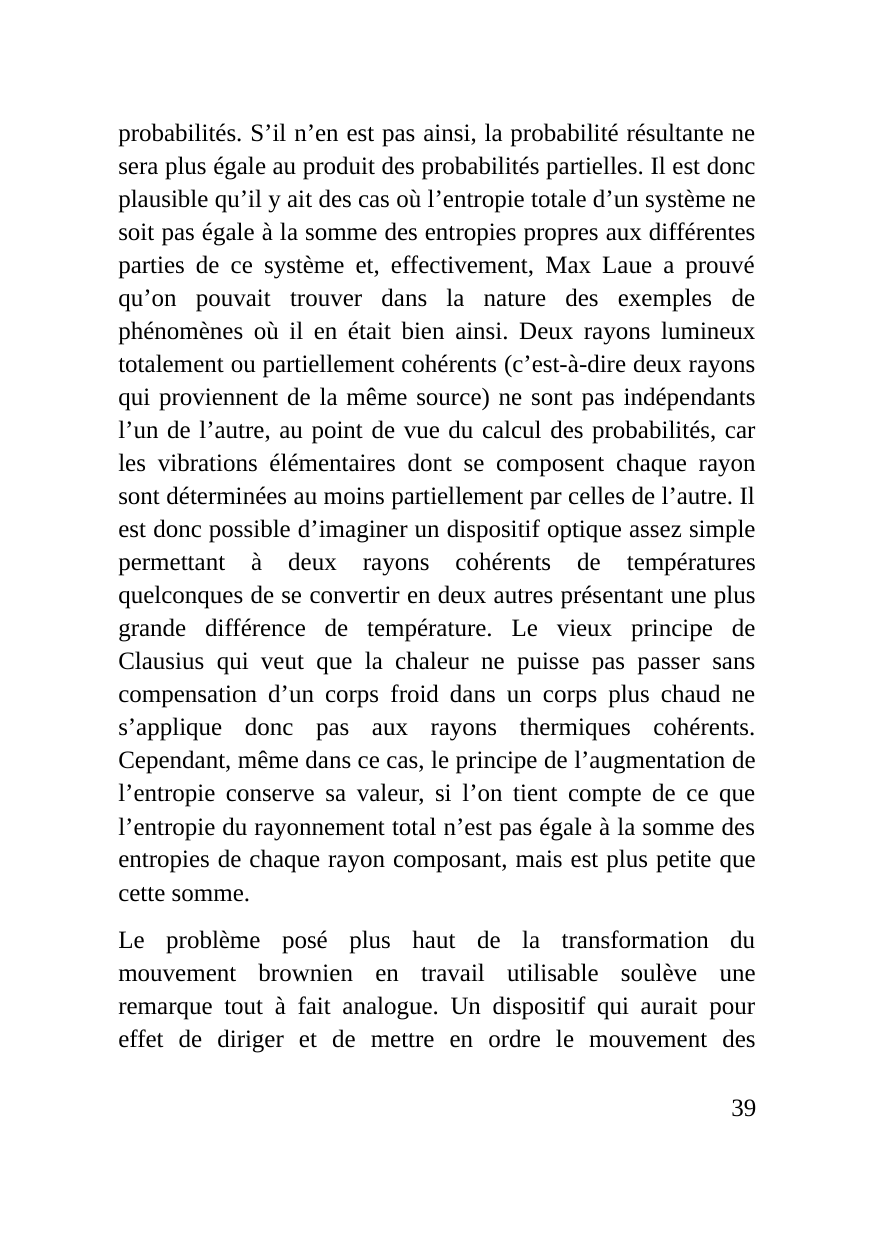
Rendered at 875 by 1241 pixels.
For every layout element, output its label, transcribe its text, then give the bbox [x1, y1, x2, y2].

text probabilités. S’il n’en est pas ainsi, la probabilité résultante ne sera plus égale au produit des probabilités partielles. Il est donc plausible qu’il y ait des cas où l’entropie totale d’un système ne soit pas égale à la somme des entropies propres aux différentes parties de ce système et, effectivement, Max Laue a prouvé qu’on pouvait trouver dans la nature des exemples de phénomènes où il en était bien ainsi. Deux rayons lumineux totalement ou partiellement cohérents (c’est-à-dire deux rayons qui proviennent de la même source) ne sont pas indépendants l’un de l’autre, au point de vue du calcul des probabilités, car les vibrations élémentaires dont se composent chaque rayon sont déterminées au moins partiellement par celles de l’autre. Il est donc possible d’imaginer un dispositif optique assez simple permettant à deux rayons cohérents de températures quelconques de se convertir en deux autres présentant une plus grande différence de température. Le vieux principe de Clausius qui veut que la chaleur ne puisse pas passer sans compensation d’un corps froid dans un corps plus chaud ne s’applique donc pas aux rayons thermiques cohérents. Cependant, même dans ce cas, le principe de l’augmentation de l’entropie conserve sa valeur, si l’on tient compte de ce que l’entropie du rayonnement total n’est pas égale à la somme des entropies de chaque rayon composant, mais est plus petite que cette somme. [118, 118, 756, 906]
text Le problème posé plus haut de la transformation du mouvement brownien en travail utilisable soulève une remarque tout à fait analogue. Un dispositif qui aurait pour effet de diriger et de mettre en ordre le mouvement des [118, 925, 756, 1053]
